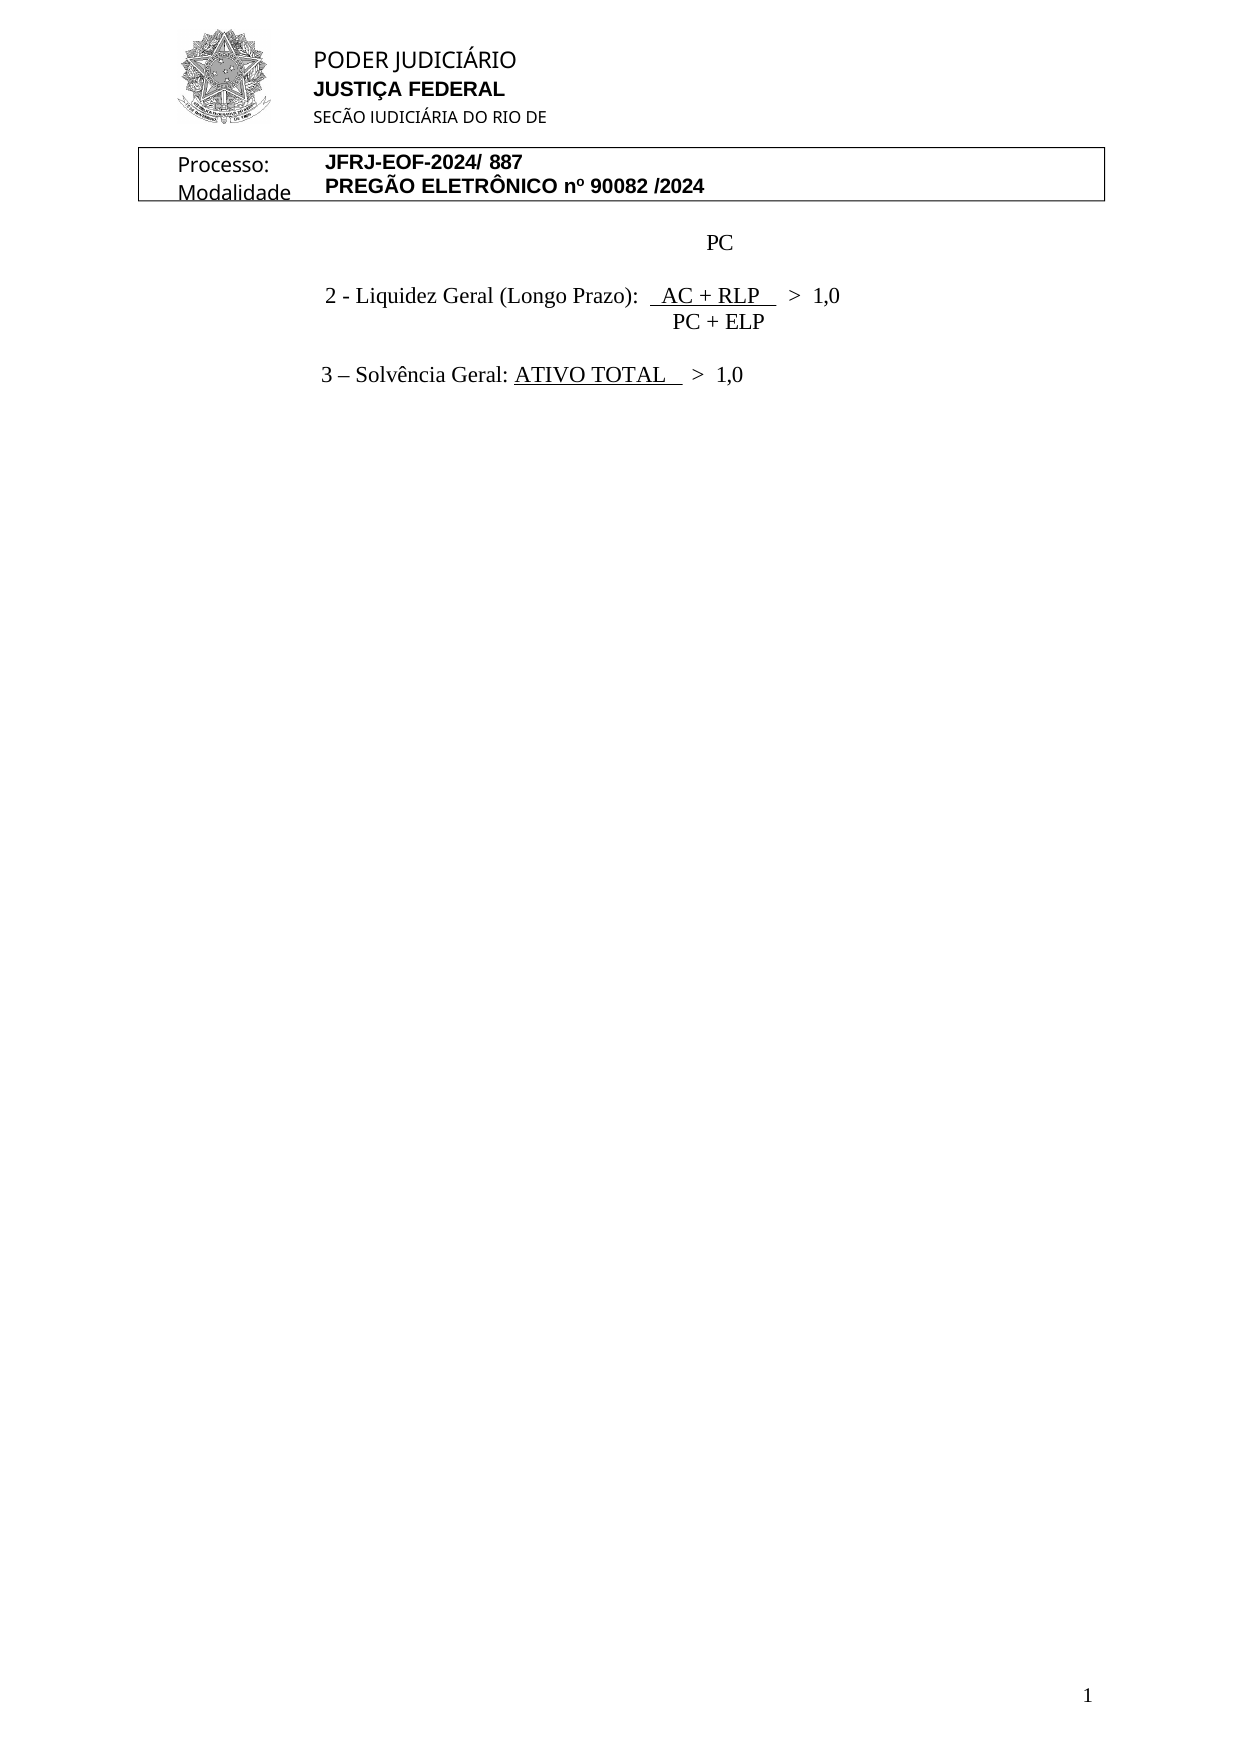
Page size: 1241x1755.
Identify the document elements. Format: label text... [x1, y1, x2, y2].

subtitle PC [297, 229, 1143, 256]
list – Solvência Geral: ATIVO TOTAL > 1,0 [321, 361, 1143, 387]
list - Liquidez Geral (Longo Prazo): AC + RLP > 1,0 [325, 282, 1143, 308]
subtitle PC + ELP [295, 308, 1143, 334]
